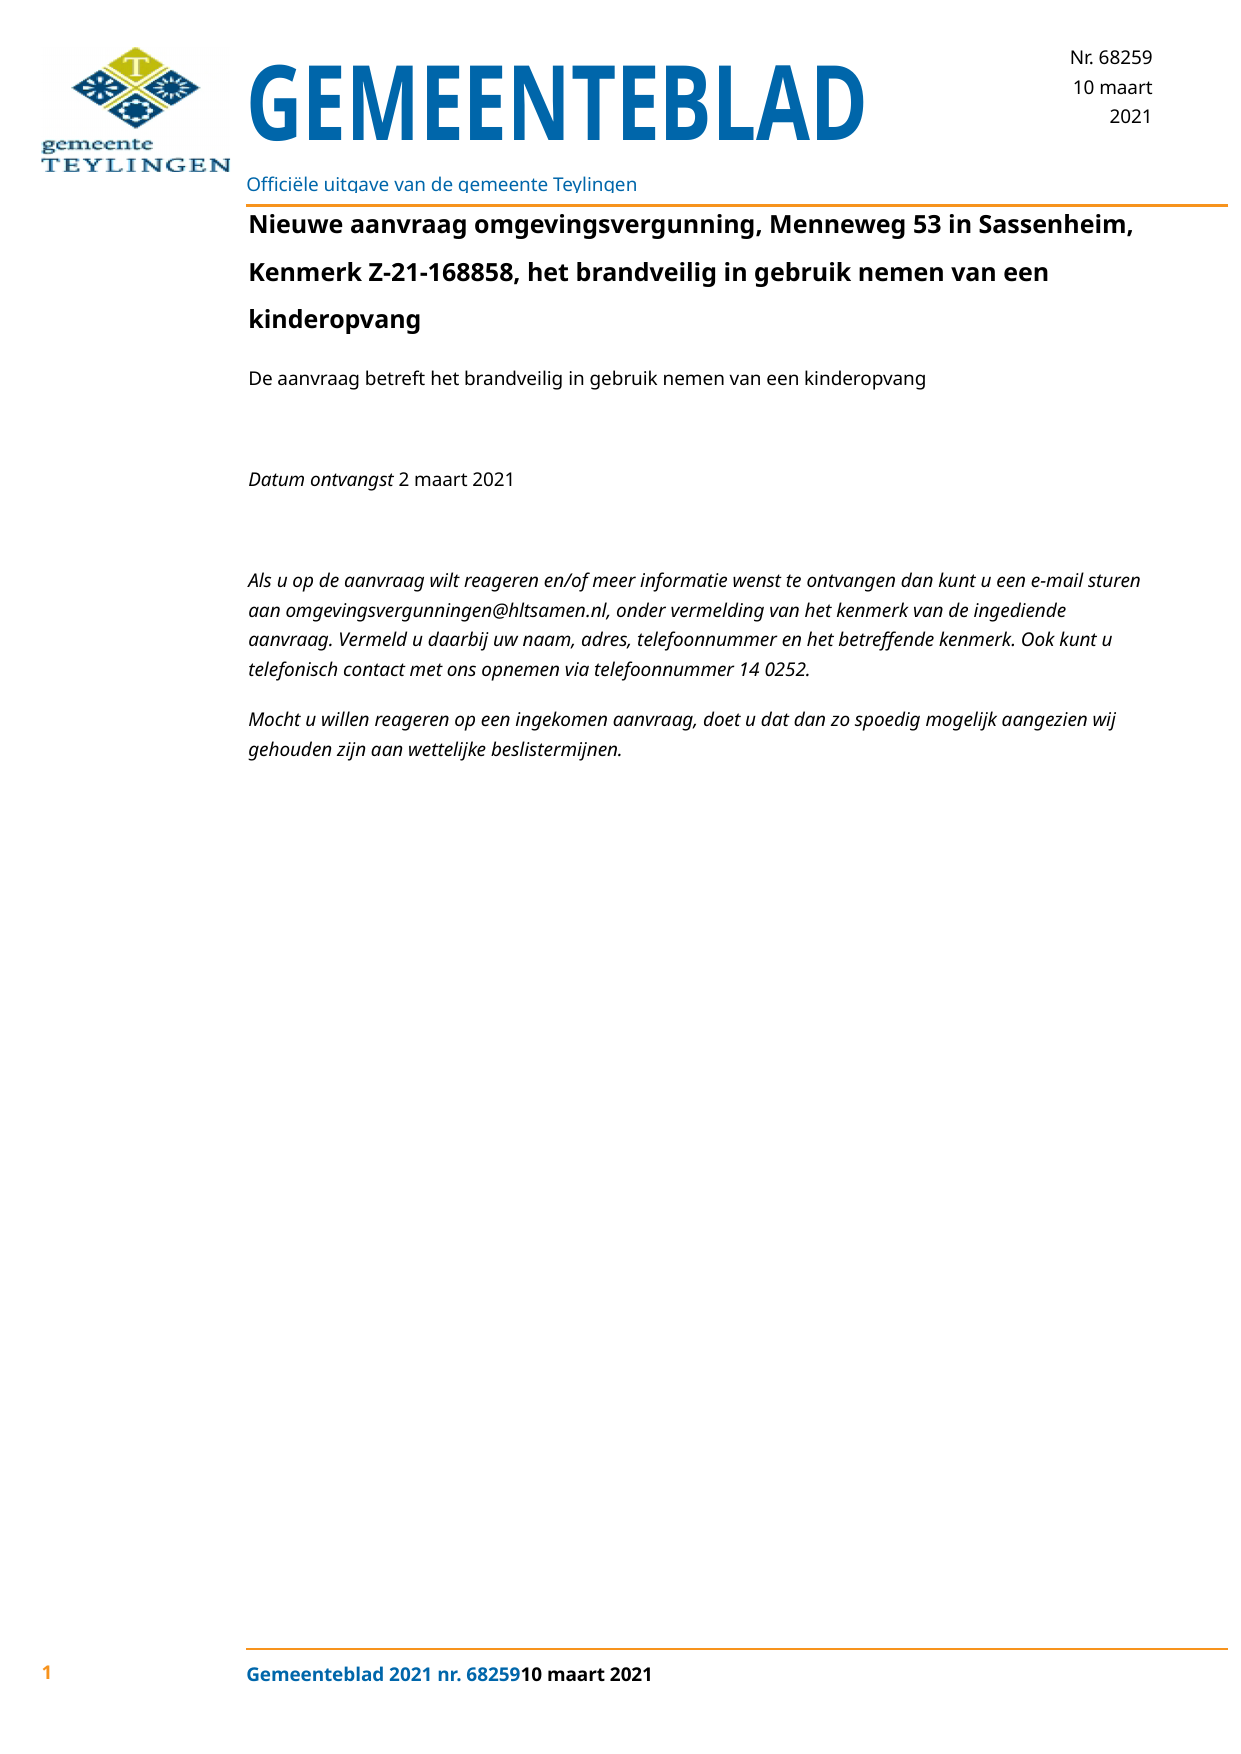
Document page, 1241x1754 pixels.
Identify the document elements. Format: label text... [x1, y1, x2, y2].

text Als u op de aanvraag wilt reageren en/of meer informatie wenst te ontvangen dan kunt u een e-mail sturen aan omgevingsvergunningen@hltsamen.nl, onder vermelding van het kenmerk van de ingediende aanvraag. Vermeld u daarbij uw naam, adres, telefoonnummer en het betreffende kenmerk. Ook kunt u telefonisch contact met ons opnemen via telefoonnummer 14 0252. [248, 567, 1152, 682]
text Mocht u willen reageren op een ingekomen aanvraag, doet u dat dan zo spoedig mogelijk aangezien wij gehouden zijn aan wettelijke beslistermijnen. [248, 706, 1152, 762]
picture [41, 47, 231, 172]
text Nieuwe aanvraag omgevingsvergunning, Menneweg 53 in Sassenheim, Kenmerk Z-21-168858, het brandveilig in gebruik nemen van een kinderopvang [248, 207, 1152, 336]
text Datum ontvangst 2 maart 2021 [248, 466, 1152, 492]
text De aanvraag betreft het brandveilig in gebruik nemen van een kinderopvang [248, 366, 1152, 391]
